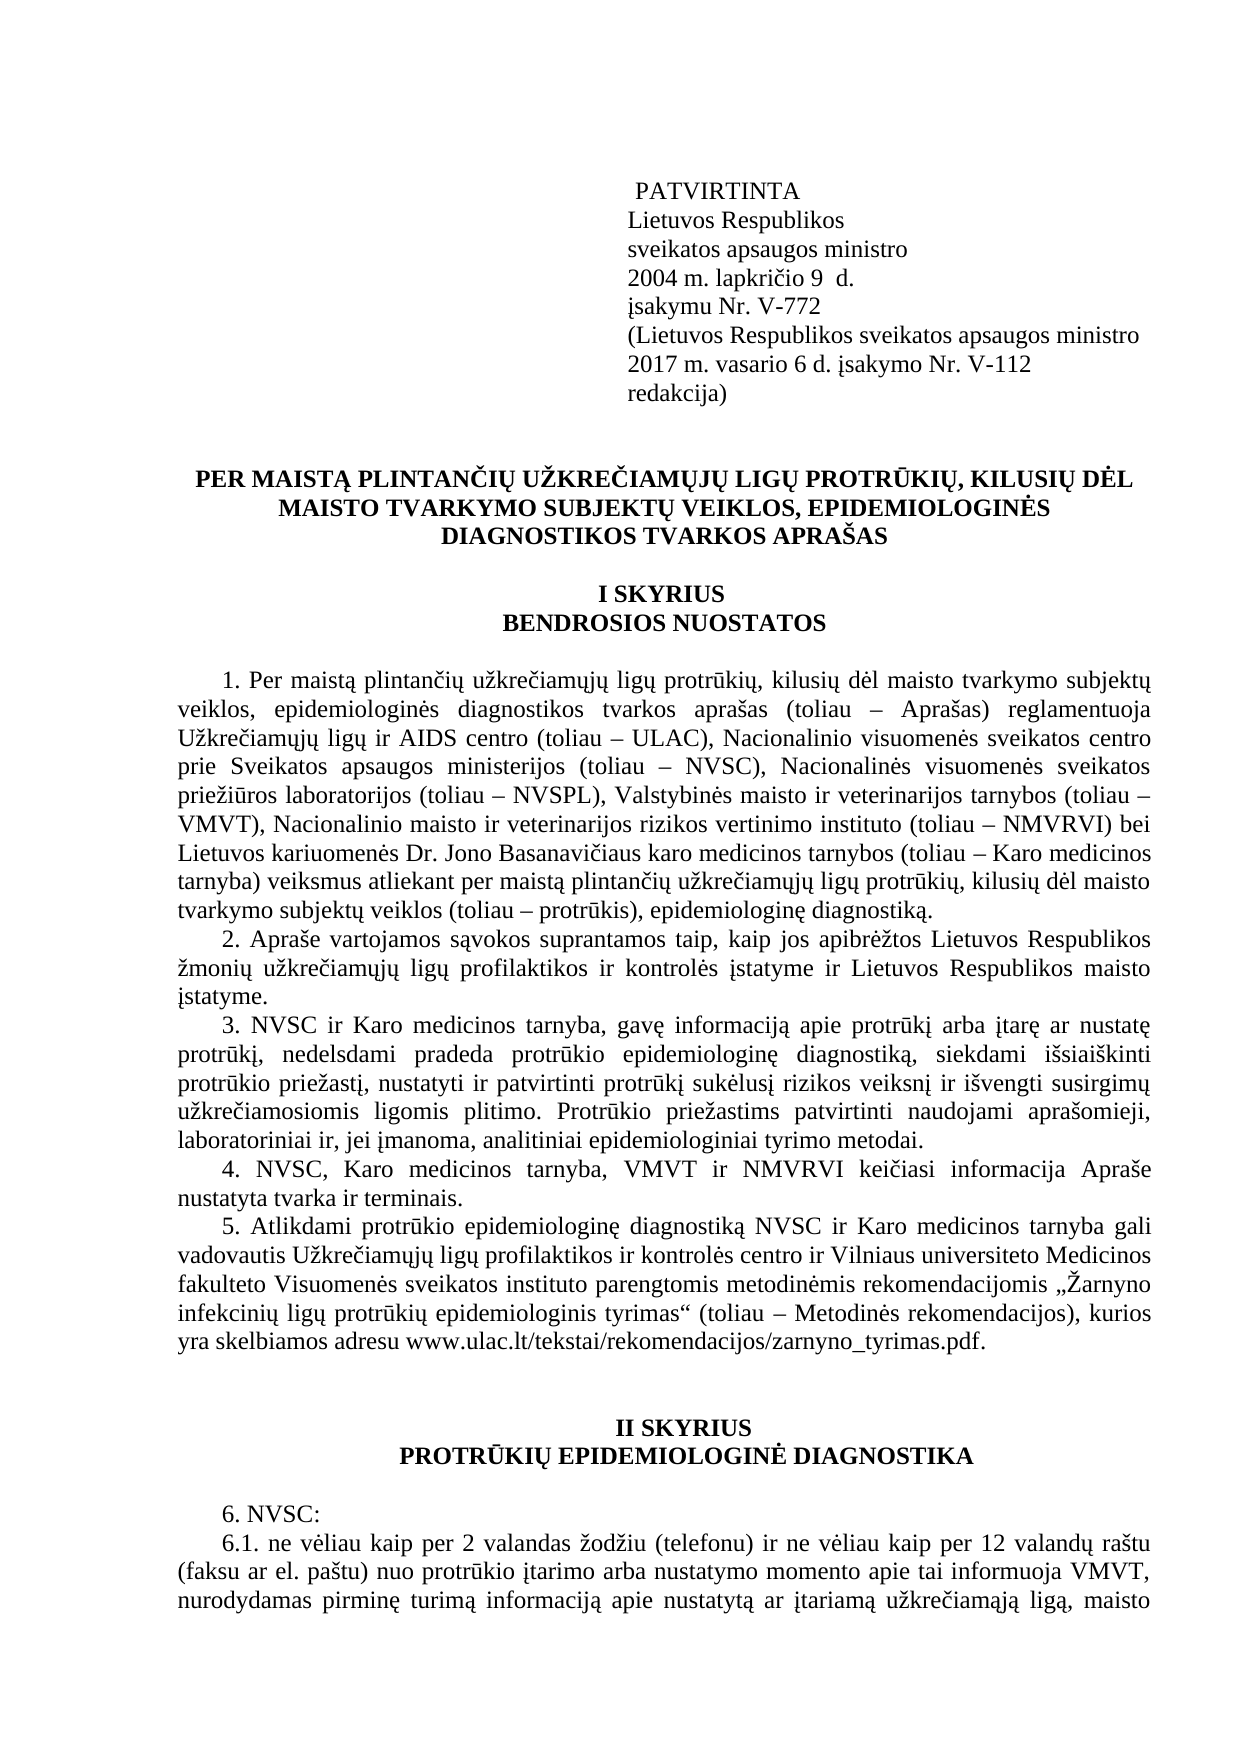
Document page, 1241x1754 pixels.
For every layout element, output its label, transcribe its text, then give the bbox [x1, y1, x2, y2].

text 4. NVSC, Karo medicinos tarnyba, VMVT ir NMVRVI keičiasi informacija Apraše nustatyta tvarka ir terminais. [177, 1154, 1152, 1211]
text II SKYRIUS [177, 1413, 1152, 1441]
text PATVIRTINTA [517, 176, 1152, 205]
text BENDROSIOS NUOSTATOS [177, 608, 1152, 636]
text 2017 m. vasario 6 d. įsakymo Nr. V-112 [252, 349, 1152, 378]
text sveikatos apsaugos ministro [252, 234, 1152, 263]
text (Lietuvos Respublikos sveikatos apsaugos ministro [252, 320, 1152, 349]
text redakcija) [252, 378, 1152, 406]
text PROTRŪKIŲ EPIDEMIOLOGINĖ DIAGNOSTIKA [177, 1441, 1152, 1470]
text 2004 m. lapkričio 9 d. [252, 263, 1152, 291]
text 5. Atlikdami protrūkio epidemiologinę diagnostiką NVSC ir Karo medicinos tarnyba gali vadovautis Užkrečiamųjų ligų profilaktikos ir kontrolės centro ir Vilniaus universiteto Medicinos fakulteto Visuomenės sveikatos instituto parengtomis metodinėmis rekomendacijomis „Žarnyno infekcinių ligų protrūkių epidemiologinis tyrimas“ (toliau – Metodinės rekomendacijos), kurios yra skelbiamos adresu www.ulac.lt/tekstai/rekomendacijos/zarnyno_tyrimas.pdf. [177, 1211, 1152, 1355]
text 1. Per maistą plintančių užkrečiamųjų ligų protrūkių, kilusių dėl maisto tvarkymo subjektų veiklos, epidemiologinės diagnostikos tvarkos aprašas (toliau – Aprašas) reglamentuoja Užkrečiamųjų ligų ir AIDS centro (toliau – ULAC), Nacionalinio visuomenės sveikatos centro prie Sveikatos apsaugos ministerijos (toliau – NVSC), Nacionalinės visuomenės sveikatos priežiūros laboratorijos (toliau – NVSPL), Valstybinės maisto ir veterinarijos tarnybos (toliau – VMVT), Nacionalinio maisto ir veterinarijos rizikos vertinimo instituto (toliau – NMVRVI) bei Lietuvos kariuomenės Dr. Jono Basanavičiaus karo medicinos tarnybos (toliau – Karo medicinos tarnyba) veiksmus atliekant per maistą plintančių užkrečiamųjų ligų protrūkių, kilusių dėl maisto tvarkymo subjektų veiklos (toliau – protrūkis), epidemiologinę diagnostiką. [177, 665, 1152, 924]
text 6.1. ne vėliau kaip per 2 valandas žodžiu (telefonu) ir ne vėliau kaip per 12 valandų raštu (faksu ar el. paštu) nuo protrūkio įtarimo arba nustatymo momento apie tai informuoja VMVT, nurodydamas pirminę turimą informaciją apie nustatytą ar įtariamą užkrečiamąją ligą, maisto [177, 1528, 1152, 1614]
text I SKYRIUS [177, 579, 1152, 608]
text Lietuvos Respublikos [252, 205, 1152, 234]
text 6. NVSC: [177, 1499, 1152, 1528]
text įsakymu Nr. V-772 [252, 291, 1152, 320]
text PER MAISTĄ PLINTANČIŲ UŽKREČIAMŲJŲ LIGŲ PROTRŪKIŲ, KILUSIŲ DĖL MAISTO TVARKYMO SUBJEKTŲ VEIKLOS, EPIDEMIOLOGINĖS DIAGNOSTIKOS TVARKOS APRAŠAS [177, 464, 1152, 550]
text 2. Apraše vartojamos sąvokos suprantamos taip, kaip jos apibrėžtos Lietuvos Respublikos žmonių užkrečiamųjų ligų profilaktikos ir kontrolės įstatyme ir Lietuvos Respublikos maisto įstatyme. [177, 924, 1152, 1010]
text 3. NVSC ir Karo medicinos tarnyba, gavę informaciją apie protrūkį arba įtarę ar nustatę protrūkį, nedelsdami pradeda protrūkio epidemiologinę diagnostiką, siekdami išsiaiškinti protrūkio priežastį, nustatyti ir patvirtinti protrūkį sukėlusį rizikos veiksnį ir išvengti susirgimų užkrečiamosiomis ligomis plitimo. Protrūkio priežastims patvirtinti naudojami aprašomieji, laboratoriniai ir, jei įmanoma, analitiniai epidemiologiniai tyrimo metodai. [177, 1010, 1152, 1154]
